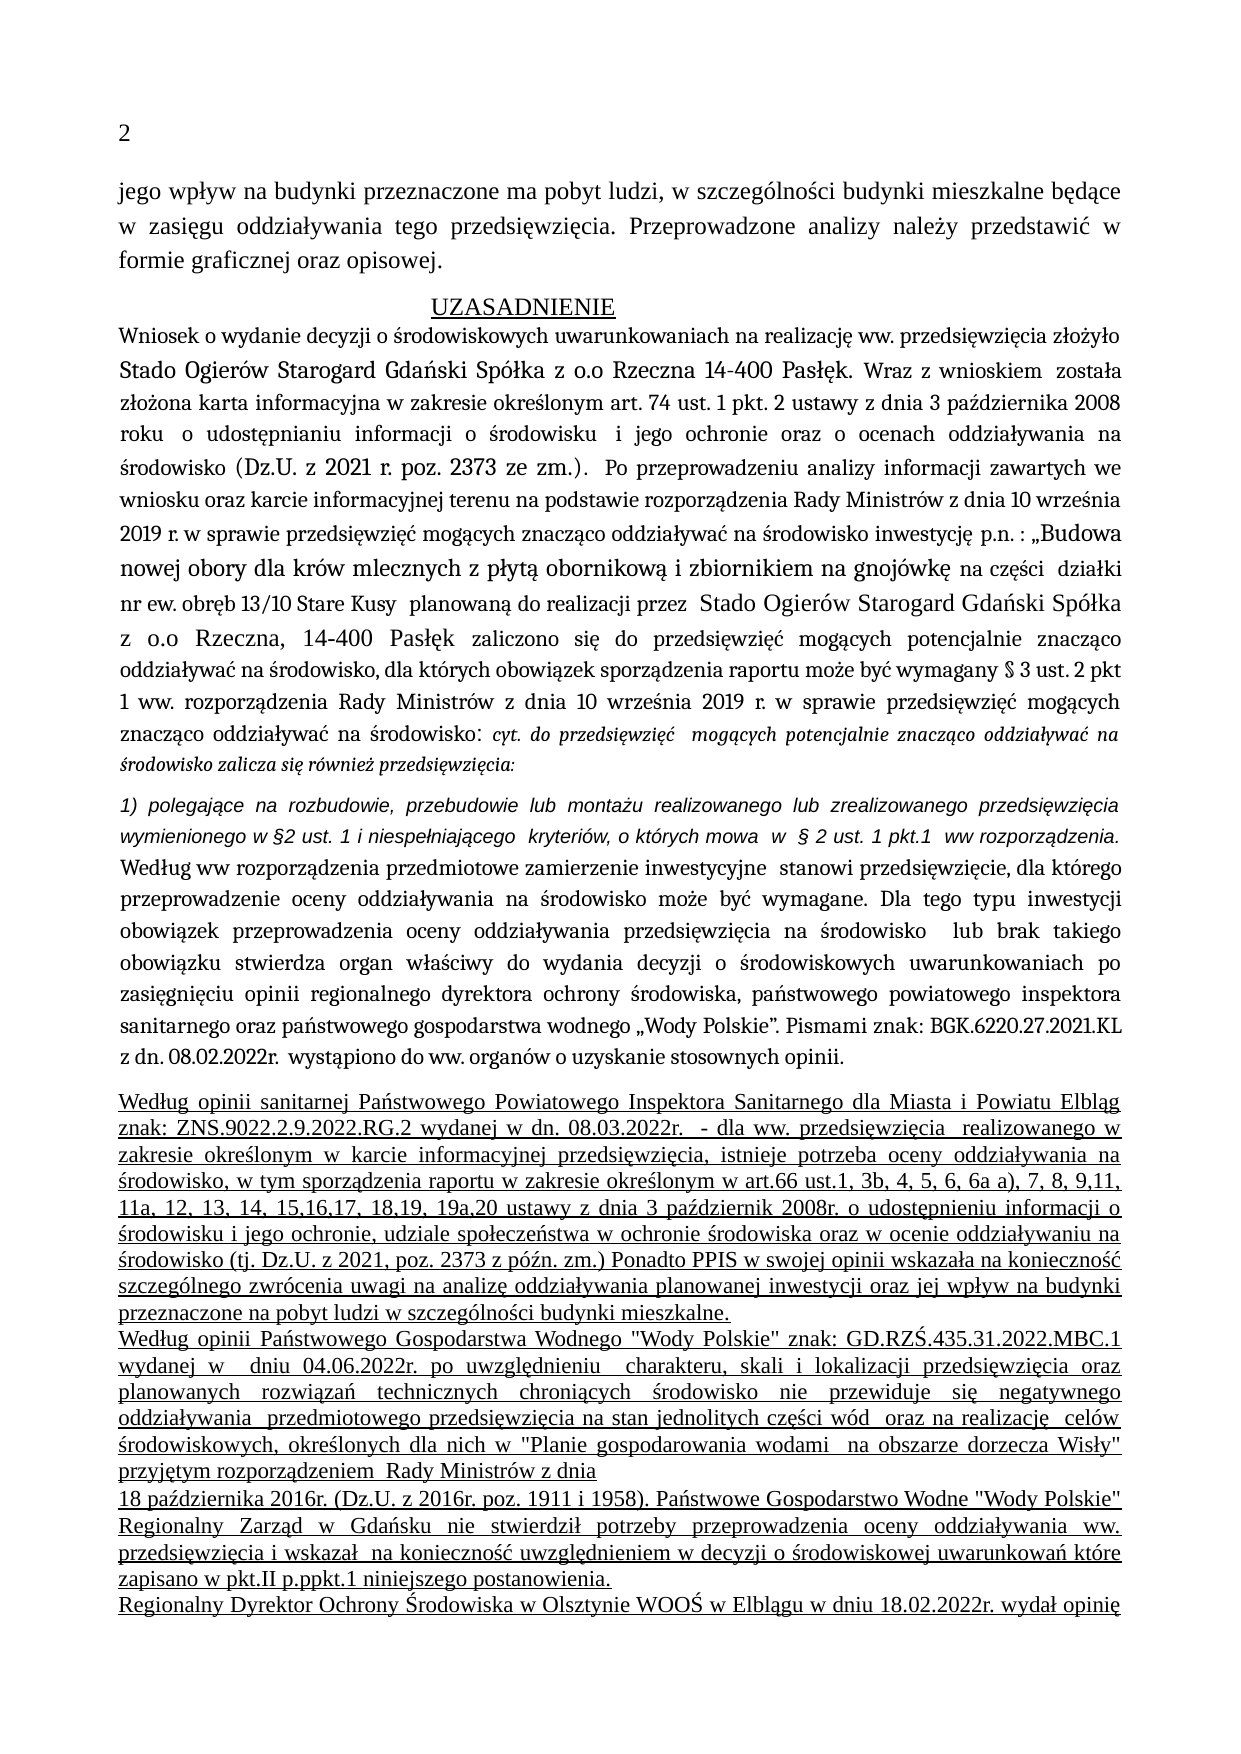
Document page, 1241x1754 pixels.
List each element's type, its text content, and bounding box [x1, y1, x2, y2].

text zakresie określonym w karcie informacyjnej przedsięwzięcia, istnieje potrzeba oceny oddziaływania na środowisko, w tym sporządzenia raportu w zakresie określonym w art.66 ust.1, 3b, 4, 5, 6, 6a a), 7, 8, 9,11, [118, 1139, 1122, 1190]
text środowisku i jego ochronie, udziale społeczeństwa w ochronie środowiska oraz w ocenie oddziaływaniu na środowisko (tj. Dz.U. z 2021, poz. 2373 z późn. zm.) Ponadto PPIS w swojej opinii wskazała na konieczność [118, 1218, 1122, 1269]
text Według opinii sanitarnej Państwowego Powiatowego Inspektora Sanitarnego dla Miasta i Powiatu Elbląg znak: ZNS.9022.2.9.2022.RG.2 wydanej w dn. 08.03.2022r. - dla ww. przedsięwzięcia realizowanego w [118, 1088, 1122, 1137]
text wydanej w dniu 04.06.2022r. po uwzględnieniu charakteru, skali i lokalizacji przedsięwzięcia oraz [118, 1349, 1122, 1375]
text przedsięwzięcia i wskazał na konieczność uwzględnieniem w decyzji o środowiskowej uwarunkowań które [118, 1536, 1122, 1561]
text szczególnego zwrócenia uwagi na analizę oddziaływania planowanej inwestycji oraz jej wpływ na budynki [118, 1270, 1122, 1295]
text 11a, 12, 13, 14, 15,16,17, 18,19, 19a,20 ustawy z dnia 3 październik 2008r. o udostępnieniu informacji o [118, 1191, 1122, 1216]
text zapisano w pkt.II p.ppkt.1 niniejszego postanowienia. [118, 1563, 1122, 1591]
text planowanych rozwiązań technicznych chroniących środowisko nie przewiduje się negatywnego [118, 1376, 1122, 1401]
text oddziaływania przedmiotowego przedsięwzięcia na stan jednolitych części wód oraz na realizację celów środowiskowych, określonych dla nich w "Planie gospodarowania wodami na obszarze dorzecza Wisły" [118, 1402, 1122, 1454]
text Regionalny Zarząd w Gdańsku nie stwierdził potrzeby przeprowadzenia oceny oddziaływania ww. [118, 1510, 1122, 1535]
text UZASADNIENIE [118, 292, 1122, 321]
text 18 października 2016r. (Dz.U. z 2016r. poz. 1911 i 1958). Państwowe Gospodarstwo Wodne "Wody Polskie" [118, 1483, 1122, 1508]
text Według opinii Państwowego Gospodarstwa Wodnego "Wody Polskie" znak: GD.RZŚ.435.31.2022.MBC.1 [118, 1325, 1122, 1348]
text przyjętym rozporządzeniem Rady Ministrów z dnia [118, 1455, 1122, 1483]
list jego wpływ na budynki przeznaczone ma pobyt ludzi, w szczególności budynki mieszkalne będące w zasięgu oddziaływania tego przedsięwzięcia. Przeprowadzone analizy należy przedstawić w formie graficznej oraz opisowej. [118, 176, 1122, 274]
text przeznaczone na pobyt ludzi w szczególności budynki mieszkalne. [118, 1297, 1122, 1325]
list 1) polegające na rozbudowie, przebudowie lub montażu realizowanego lub zrealizowanego przedsięwzięcia wymienionego w §2 ust. 1 i niespełniającego kryteriów, o których mowa w § 2 ust. 1 pkt.1 ww rozporządzenia. Według ww rozporządzenia przedmiotowe zamierzenie inwestycyjne stanowi przedsięwzięcie, dla którego przeprowadzenie oceny oddziaływania na środowisko może być wymagane. Dla tego typu inwestycji obowiązek przeprowadzenia oceny oddziaływania przedsięwzięcia na środowisko lub brak takiego obowiązku stwierdza organ właściwy do wydania decyzji o środowiskowych uwarunkowaniach po zasięgnięciu opinii regionalnego dyrektora ochrony środowiska, państwowego powiatowego inspektora sanitarnego oraz państwowego gospodarstwa wodnego „Wody Polskie”. Pismami znak: BGK.6220.27.2021.KL z dn. 08.02.2022r. wystąpiono do ww. organów o uzyskanie stosownych opinii. [84, 793, 1122, 1070]
list Wniosek o wydanie decyzji o środowiskowych uwarunkowaniach na realizację ww. przedsięwzięcia złożyło Stado Ogierów Starogard Gdański Spółka z o.o Rzeczna 14-400 Pasłęk. Wraz z wnioskiem została złożona karta informacyjna w zakresie określonym art. 74 ust. 1 pkt. 2 ustawy z dnia 3 października 2008 roku o udostępnianiu informacji o środowisku i jego ochronie oraz o ocenach oddziaływania na środowisko (Dz.U. z 2021 r. poz. 2373 ze zm.). Po przeprowadzeniu analizy informacji zawartych we wniosku oraz karcie informacyjnej terenu na podstawie rozporządzenia Rady Ministrów z dnia 10 września 2019 r. w sprawie przedsięwzięć mogących znacząco oddziaływać na środowisko inwestycję p.n. : „Budowa nowej obory dla krów mlecznych z płytą obornikową i zbiornikiem na gnojówkę na części działki nr ew. obręb 13/10 Stare Kusy planowaną do realizacji przez Stado Ogierów Starogard Gdański Spółka z o.o Rzeczna, 14-400 Pasłęk zaliczono się do przedsięwzięć mogących potencjalnie znacząco oddziaływać na środowisko, dla których obowiązek sporządzenia raportu może być wymagany § 3 ust. 2 pkt 1 ww. rozporządzenia Rady Ministrów z dnia 10 września 2019 r. w sprawie przedsięwzięć mogących znacząco oddziaływać na środowisko: cyt. do przedsięwzięć mogących potencjalnie znacząco oddziaływać na środowisko zalicza się również przedsięwzięcia: [84, 321, 1122, 776]
text Regionalny Dyrektor Ochrony Środowiska w Olsztynie WOOŚ w Elblągu w dniu 18.02.2022r. wydał opinię [118, 1591, 1122, 1618]
